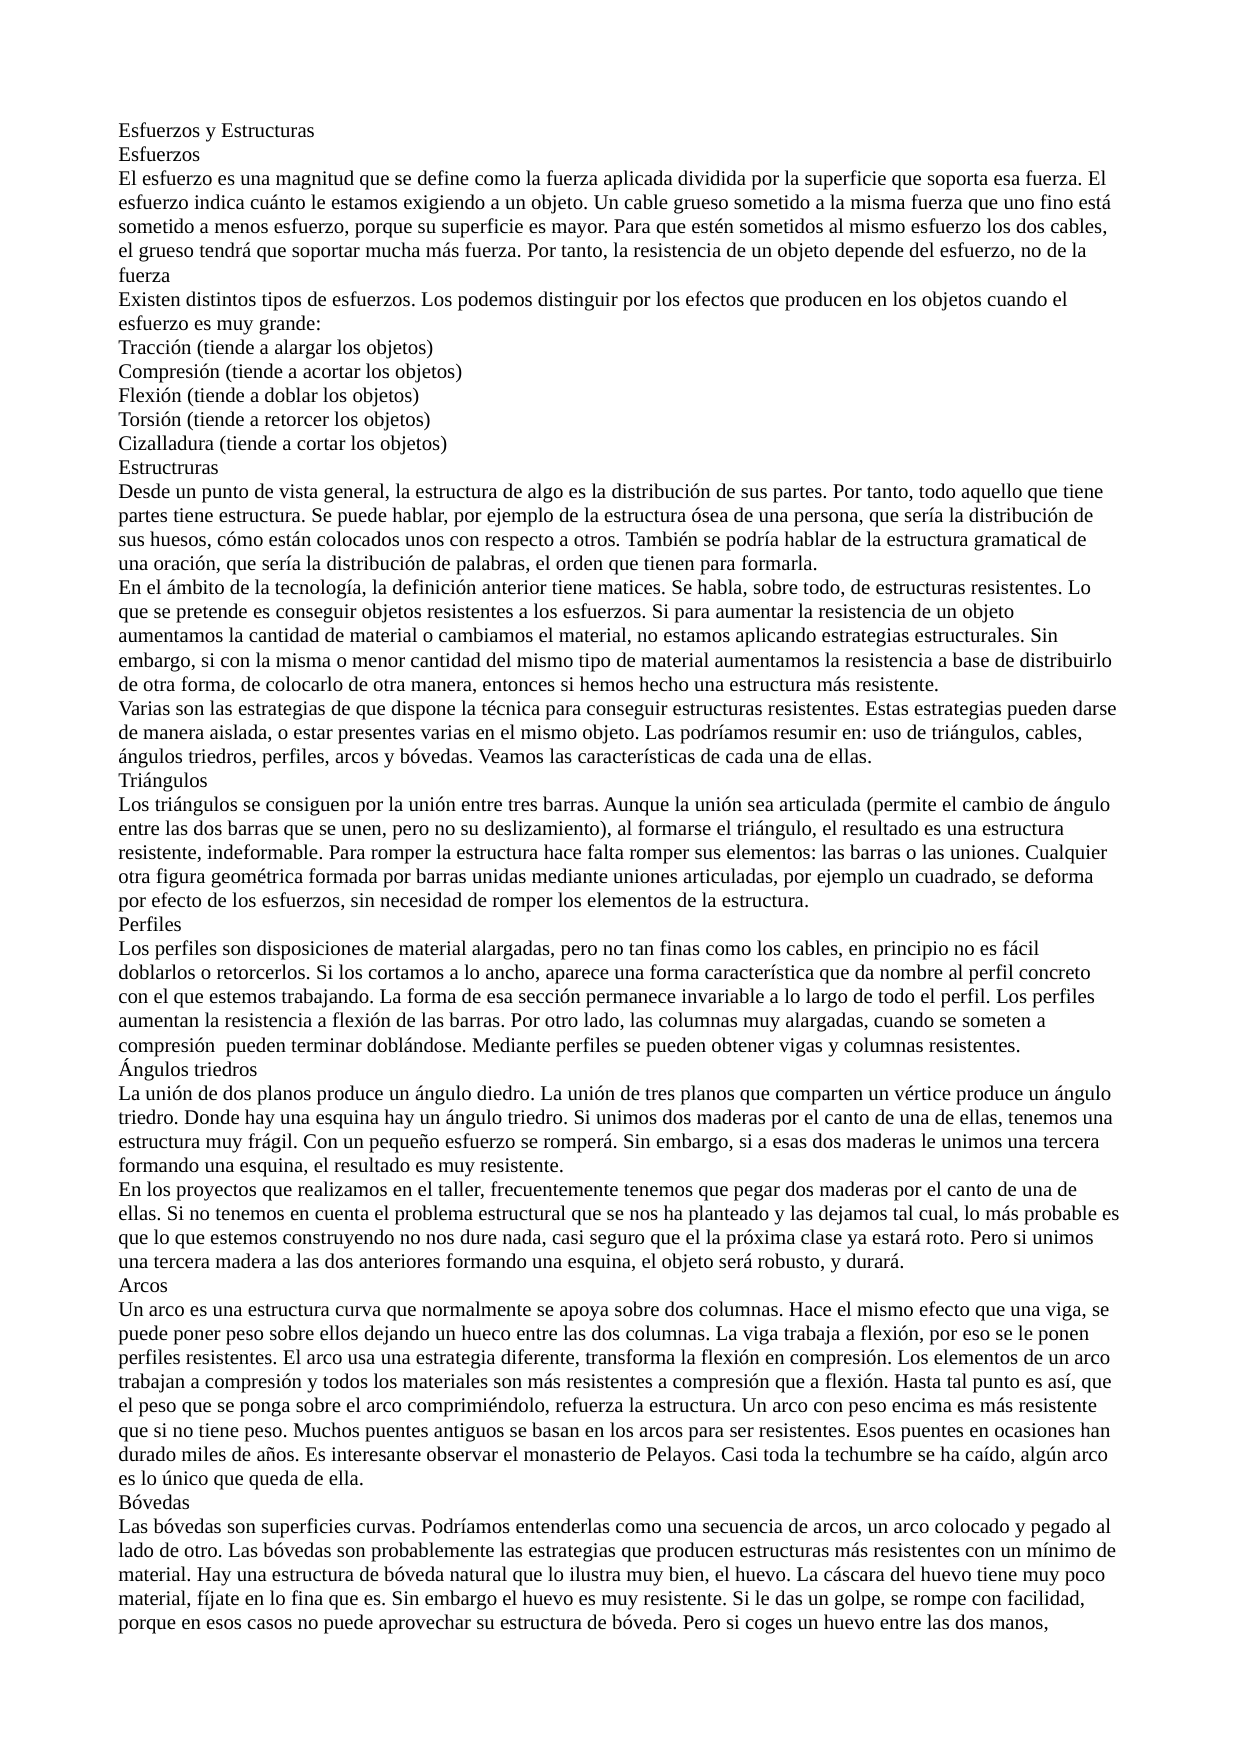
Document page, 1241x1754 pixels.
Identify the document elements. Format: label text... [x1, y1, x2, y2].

text Bóvedas [118, 1490, 1122, 1514]
text En el ámbito de la tecnología, la definición anterior tiene matices. Se habla, sobre todo, de estructuras resistentes. Lo que se pretende es conseguir objetos resistentes a los esfuerzos. Si para aumentar la resistencia de un objeto aumentamos la cantidad de material o cambiamos el material, no estamos aplicando estrategias estructurales. Sin embargo, si con la misma o menor cantidad del mismo tipo de material aumentamos la resistencia a base de distribuirlo de otra forma, de colocarlo de otra manera, entonces si hemos hecho una estructura más resistente. [118, 575, 1122, 696]
text Desde un punto de vista general, la estructura de algo es la distribución de sus partes. Por tanto, todo aquello que tiene partes tiene estructura. Se puede hablar, por ejemplo de la estructura ósea de una persona, que sería la distribución de sus huesos, cómo están colocados unos con respecto a otros. También se podría hablar de la estructura gramatical de una oración, que sería la distribución de palabras, el orden que tienen para formarla. [118, 479, 1122, 575]
text Varias son las estrategias de que dispone la técnica para conseguir estructuras resistentes. Estas estrategias pueden darse de manera aislada, o estar presentes varias en el mismo objeto. Las podríamos resumir en: uso de triángulos, cables, ángulos triedros, perfiles, arcos y bóvedas. Veamos las características de cada una de ellas. [118, 696, 1122, 768]
text Existen distintos tipos de esfuerzos. Los podemos distinguir por los efectos que producen en los objetos cuando el esfuerzo es muy grande: [118, 287, 1122, 335]
text Compresión (tiende a acortar los objetos) [118, 359, 1122, 383]
text Arcos [118, 1273, 1122, 1297]
text En los proyectos que realizamos en el taller, frecuentemente tenemos que pegar dos maderas por el canto de una de ellas. Si no tenemos en cuenta el problema estructural que se nos ha planteado y las dejamos tal cual, lo más probable es que lo que estemos construyendo no nos dure nada, casi seguro que el la próxima clase ya estará roto. Pero si unimos una tercera madera a las dos anteriores formando una esquina, el objeto será robusto, y durará. [118, 1177, 1122, 1273]
text La unión de dos planos produce un ángulo diedro. La unión de tres planos que comparten un vértice produce un ángulo triedro. Donde hay una esquina hay un ángulo triedro. Si unimos dos maderas por el canto de una de ellas, tenemos una estructura muy frágil. Con un pequeño esfuerzo se romperá. Sin embargo, si a esas dos maderas le unimos una tercera formando una esquina, el resultado es muy resistente. [118, 1081, 1122, 1177]
text Los perfiles son disposiciones de material alargadas, pero no tan finas como los cables, en principio no es fácil doblarlos o retorcerlos. Si los cortamos a lo ancho, aparece una forma característica que da nombre al perfil concreto con el que estemos trabajando. La forma de esa sección permanece invariable a lo largo de todo el perfil. Los perfiles aumentan la resistencia a flexión de las barras. Por otro lado, las columnas muy alargadas, cuando se someten a compresión pueden terminar doblándose. Mediante perfiles se pueden obtener vigas y columnas resistentes. [118, 936, 1122, 1057]
text Perfiles [118, 912, 1122, 936]
text Esfuerzos [118, 142, 1122, 166]
text Las bóvedas son superficies curvas. Podríamos entenderlas como una secuencia de arcos, un arco colocado y pegado al lado de otro. Las bóvedas son probablemente las estrategias que producen estructuras más resistentes con un mínimo de material. Hay una estructura de bóveda natural que lo ilustra muy bien, el huevo. La cáscara del huevo tiene muy poco material, fíjate en lo fina que es. Sin embargo el huevo es muy resistente. Si le das un golpe, se rompe con facilidad, porque en esos casos no puede aprovechar su estructura de bóveda. Pero si coges un huevo entre las dos manos, [118, 1514, 1122, 1634]
text Flexión (tiende a doblar los objetos) [118, 383, 1122, 407]
text Un arco es una estructura curva que normalmente se apoya sobre dos columnas. Hace el mismo efecto que una viga, se puede poner peso sobre ellos dejando un hueco entre las dos columnas. La viga trabaja a flexión, por eso se le ponen perfiles resistentes. El arco usa una estrategia diferente, transforma la flexión en compresión. Los elementos de un arco trabajan a compresión y todos los materiales son más resistentes a compresión que a flexión. Hasta tal punto es así, que el peso que se ponga sobre el arco comprimiéndolo, refuerza la estructura. Un arco con peso encima es más resistente que si no tiene peso. Muchos puentes antiguos se basan en los arcos para ser resistentes. Esos puentes en ocasiones han durado miles de años. Es interesante observar el monasterio de Pelayos. Casi toda la techumbre se ha caído, algún arco es lo único que queda de ella. [118, 1297, 1122, 1490]
text Triángulos [118, 768, 1122, 792]
text Tracción (tiende a alargar los objetos) [118, 335, 1122, 359]
text Estructruras [118, 455, 1122, 479]
text Cizalladura (tiende a cortar los objetos) [118, 431, 1122, 455]
text Ángulos triedros [118, 1057, 1122, 1081]
text Los triángulos se consiguen por la unión entre tres barras. Aunque la unión sea articulada (permite el cambio de ángulo entre las dos barras que se unen, pero no su deslizamiento), al formarse el triángulo, el resultado es una estructura resistente, indeformable. Para romper la estructura hace falta romper sus elementos: las barras o las uniones. Cualquier otra figura geométrica formada por barras unidas mediante uniones articuladas, por ejemplo un cuadrado, se deforma por efecto de los esfuerzos, sin necesidad de romper los elementos de la estructura. [118, 792, 1122, 912]
text Torsión (tiende a retorcer los objetos) [118, 407, 1122, 431]
text Esfuerzos y Estructuras [118, 118, 1122, 142]
text El esfuerzo es una magnitud que se define como la fuerza aplicada dividida por la superficie que soporta esa fuerza. El esfuerzo indica cuánto le estamos exigiendo a un objeto. Un cable grueso sometido a la misma fuerza que uno fino está sometido a menos esfuerzo, porque su superficie es mayor. Para que estén sometidos al mismo esfuerzo los dos cables, el grueso tendrá que soportar mucha más fuerza. Por tanto, la resistencia de un objeto depende del esfuerzo, no de la fuerza [118, 166, 1122, 287]
